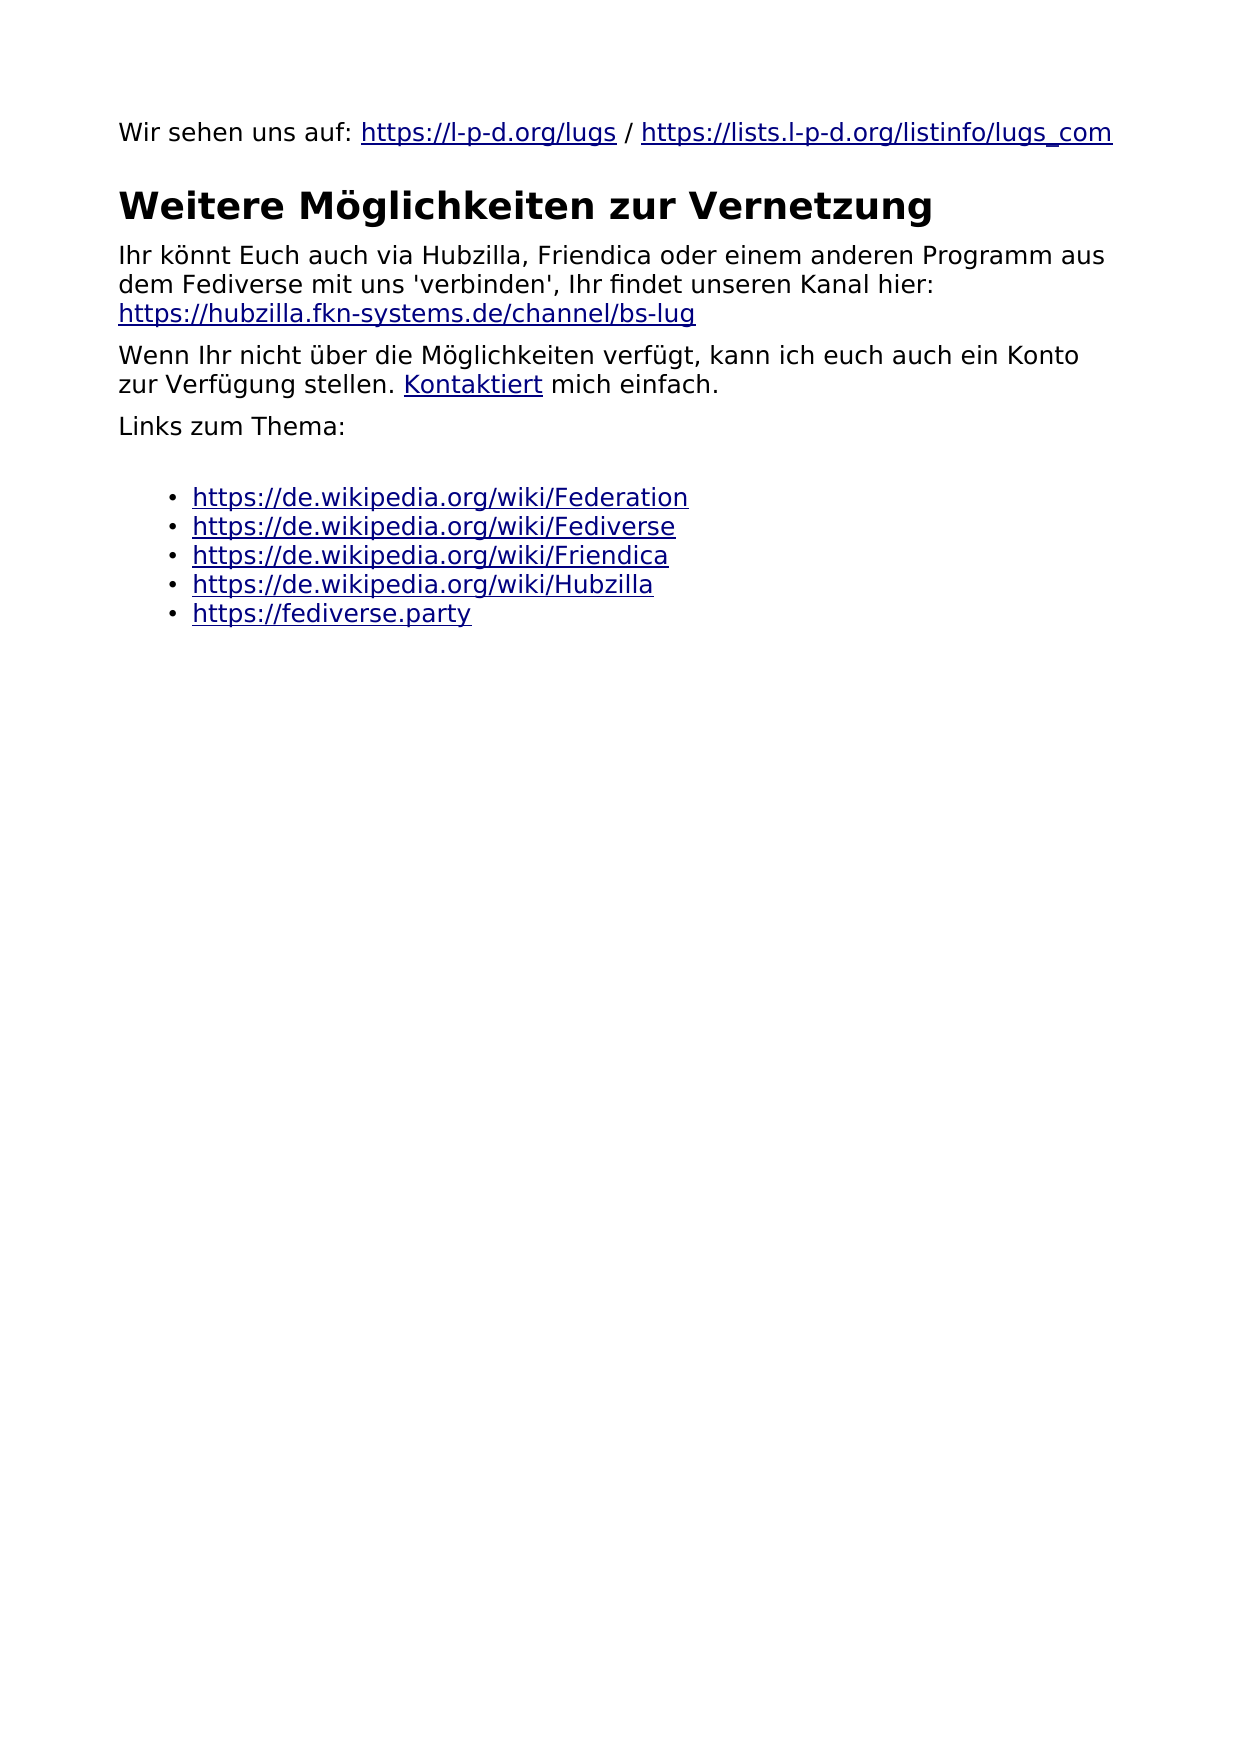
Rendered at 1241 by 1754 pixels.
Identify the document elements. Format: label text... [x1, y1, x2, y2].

text Wir sehen uns auf: https://l-p-d.org/lugs / https://lists.l-p-d.org/listinfo/lugs_com [118, 118, 1122, 147]
text Wenn Ihr nicht über die Möglichkeiten verfügt, kann ich euch auch ein Konto zur Verfügung stellen. Kontaktiert mich einfach. [118, 341, 1122, 399]
list https://de.wikipedia.org/wiki/Friendica [177, 541, 1122, 570]
list https://de.wikipedia.org/wiki/Federation [177, 483, 1122, 512]
subtitle Weitere Möglichkeiten zur Vernetzung [118, 185, 1122, 228]
text Ihr könnt Euch auch via Hubzilla, Friendica oder einem anderen Programm aus dem Fediverse mit uns 'verbinden', Ihr findet unseren Kanal hier: https://hubzilla.fkn-systems.de/channel/bs-lug [118, 241, 1122, 328]
list https://de.wikipedia.org/wiki/Fediverse [177, 512, 1122, 541]
list https://de.wikipedia.org/wiki/Hubzilla [177, 570, 1122, 599]
text Links zum Thema: [118, 412, 1122, 441]
list https://fediverse.party [177, 599, 1122, 629]
